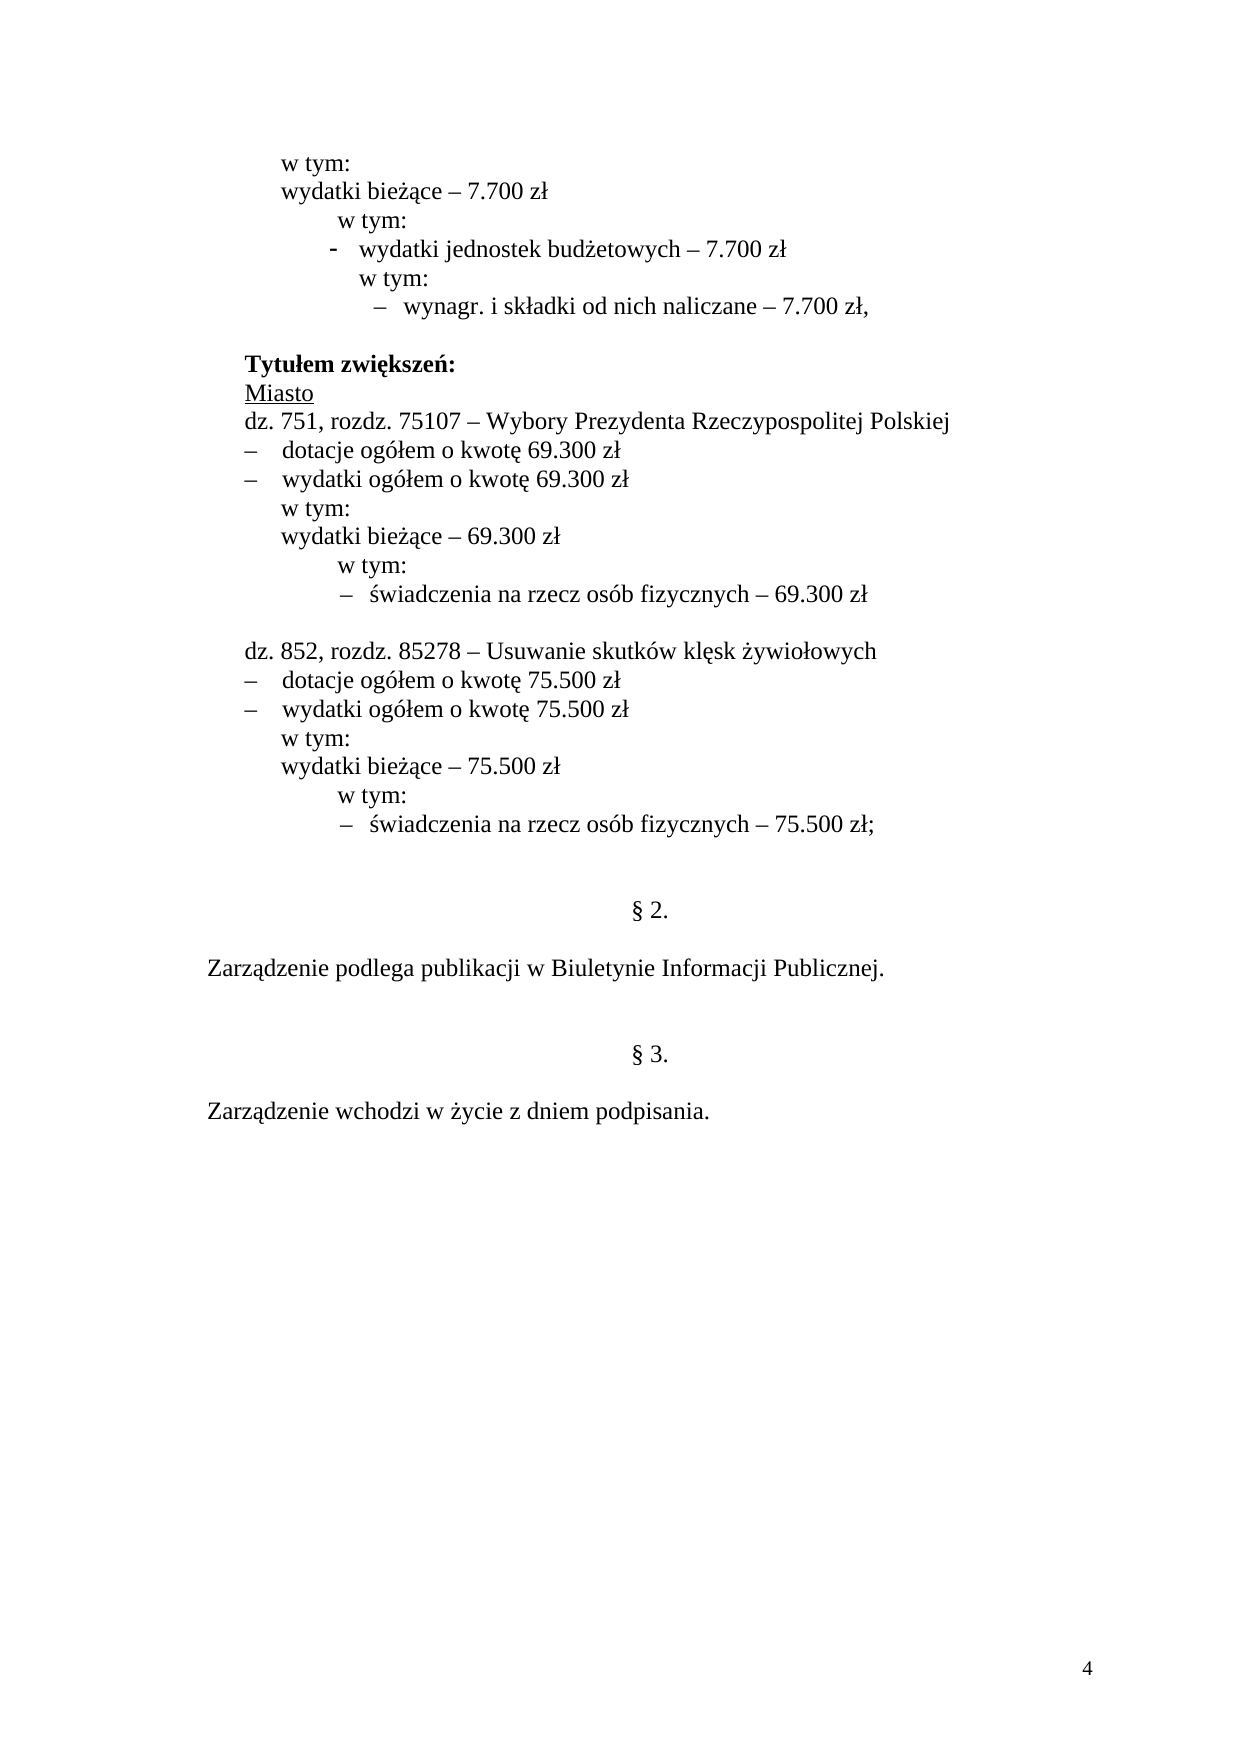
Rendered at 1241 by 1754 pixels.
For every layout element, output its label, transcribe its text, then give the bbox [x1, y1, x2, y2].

text wydatki bieżące – 7.700 zł [243, 176, 1092, 205]
text dz. 852, rozdz. 85278 – Usuwanie skutków klęsk żywiołowych [207, 636, 1092, 665]
text w tym: [359, 263, 1092, 291]
subtitle § 2. [207, 895, 1092, 924]
text w tym: [299, 780, 1092, 809]
list wydatki ogółem o kwotę 75.500 zł [244, 694, 1092, 723]
subtitle § 3. [207, 1039, 1092, 1068]
list świadczenia na rzecz osób fizycznych – 75.500 zł; [340, 809, 1092, 838]
text w tym: [281, 493, 1092, 521]
list dotacje ogółem o kwotę 75.500 zł [244, 665, 1092, 694]
list wydatki ogółem o kwotę 69.300 zł [244, 464, 1092, 493]
text w tym: [281, 148, 1092, 176]
text wydatki bieżące – 69.300 zł [243, 521, 1092, 550]
text Zarządzenie wchodzi w życie z dniem podpisania. [207, 1096, 1092, 1125]
list świadczenia na rzecz osób fizycznych – 69.300 zł [340, 579, 1092, 608]
text wydatki bieżące – 75.500 zł [243, 751, 1092, 780]
text dz. 751, rozdz. 75107 – Wybory Prezydenta Rzeczypospolitej Polskiej [207, 406, 1092, 435]
list dotacje ogółem o kwotę 69.300 zł [244, 435, 1092, 464]
text Zarządzenie podlega publikacji w Biuletynie Informacji Publicznej. [207, 953, 1092, 981]
list wydatki jednostek budżetowych – 7.700 zł [329, 234, 1092, 263]
text w tym: [299, 205, 1092, 234]
text Tytułem zwiększeń: [244, 349, 1092, 378]
list wynagr. i składki od nich naliczane – 7.700 zł, [373, 291, 1092, 320]
text w tym: [281, 723, 1092, 751]
text Miasto [207, 378, 1092, 406]
text w tym: [299, 550, 1092, 579]
